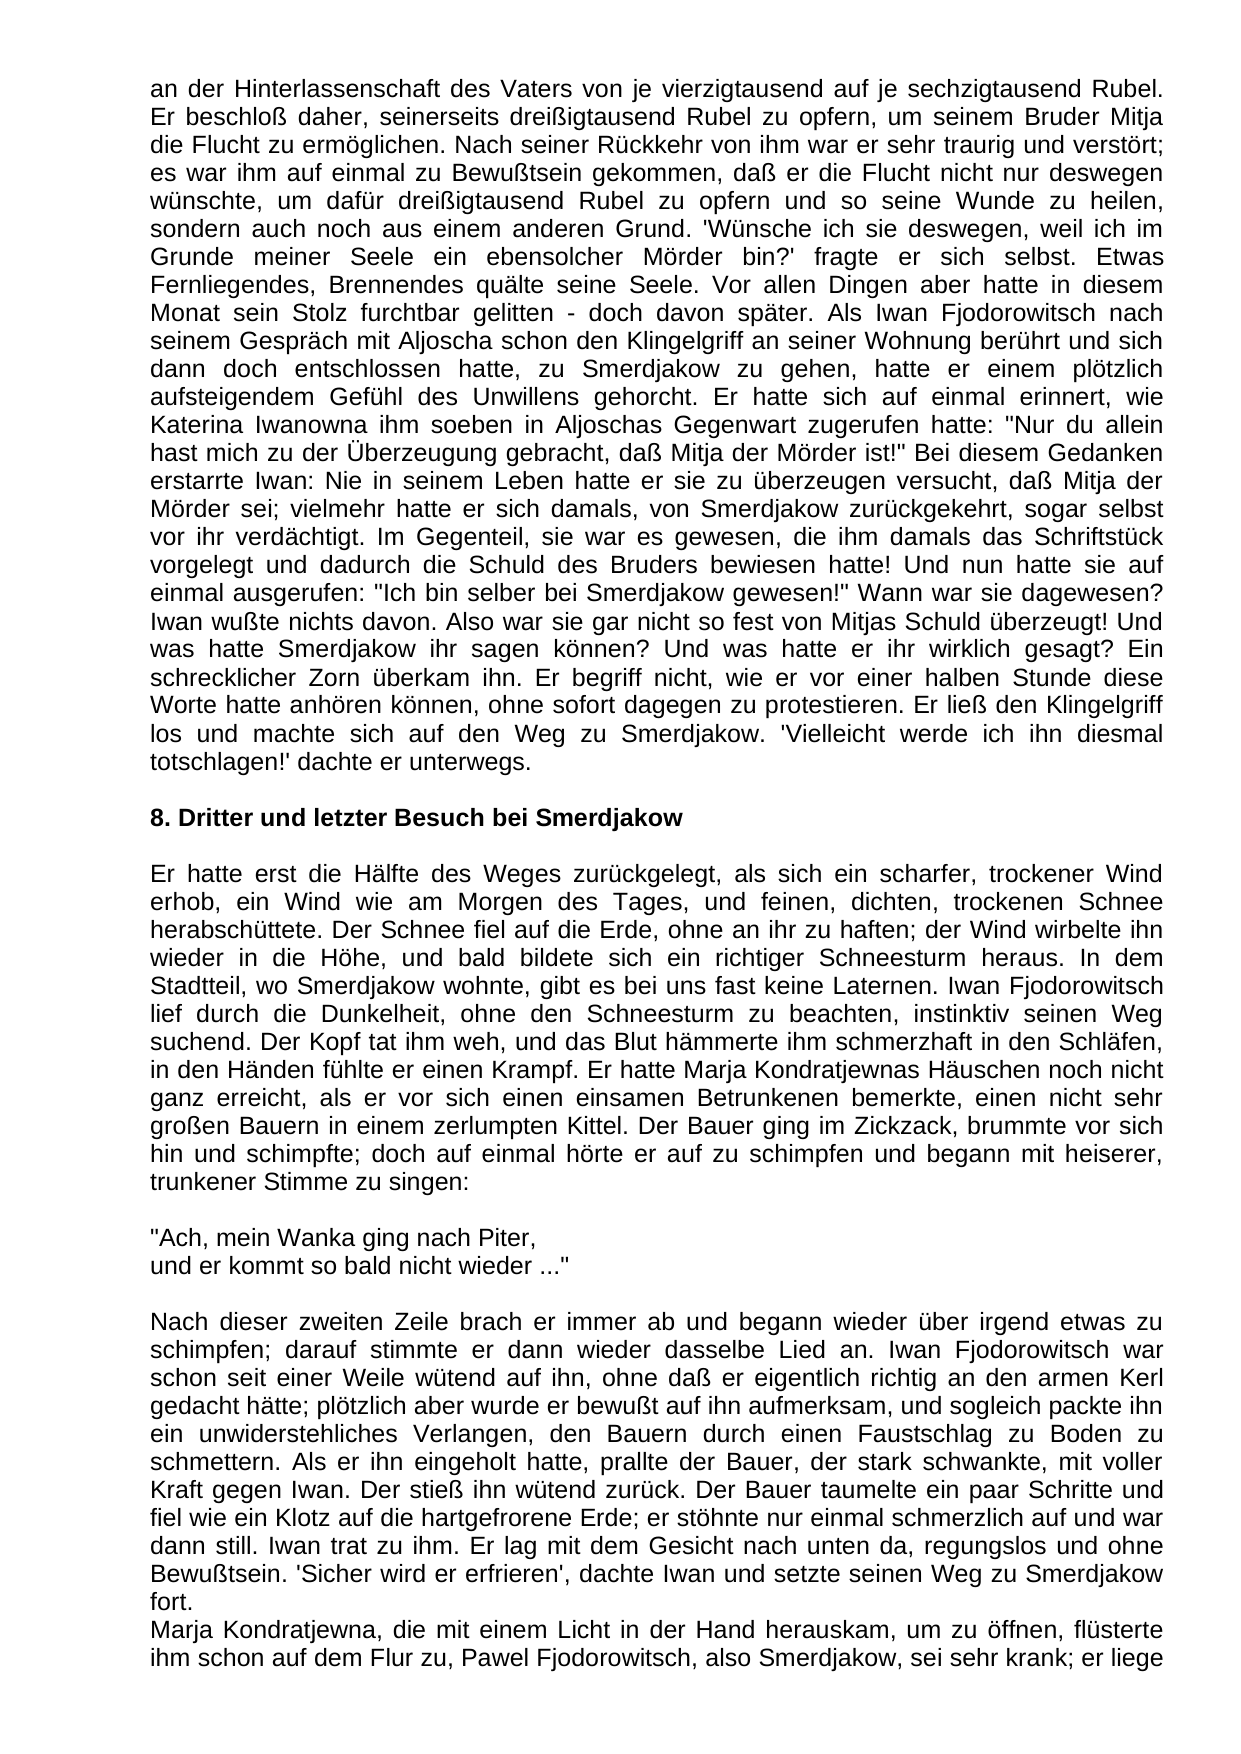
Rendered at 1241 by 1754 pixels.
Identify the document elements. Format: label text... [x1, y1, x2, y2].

text an der Hinterlassenschaft des Vaters von je vierzigtausend auf je sechzigtausend Rubel. Er beschloß daher, seinerseits dreißigtausend Rubel zu opfern, um seinem Bruder Mitja die Flucht zu ermöglichen. Nach seiner Rückkehr von ihm war er sehr traurig und verstört; es war ihm auf einmal zu Bewußtsein gekommen, daß er die Flucht nicht nur deswegen wünschte, um dafür dreißigtausend Rubel zu opfern und so seine Wunde zu heilen, sondern auch noch aus einem anderen Grund. 'Wünsche ich sie deswegen, weil ich im Grunde meiner Seele ein ebensolcher Mörder bin?' fragte er sich selbst. Etwas Fernliegendes, Brennendes quälte seine Seele. Vor allen Dingen aber hatte in diesem Monat sein Stolz furchtbar gelitten - doch davon später. Als Iwan Fjodorowitsch nach seinem Gespräch mit Aljoscha schon den Klingelgriff an seiner Wohnung berührt und sich dann doch entschlossen hatte, zu Smerdjakow zu gehen, hatte er einem plötzlich aufsteigendem Gefühl des Unwillens gehorcht. Er hatte sich auf einmal erinnert, wie Katerina Iwanowna ihm soeben in Aljoschas Gegenwart zugerufen hatte: "Nur du allein hast mich zu der Überzeugung gebracht, daß Mitja der Mörder ist!" Bei diesem Gedanken erstarrte Iwan: Nie in seinem Leben hatte er sie zu überzeugen versucht, daß Mitja der Mörder sei; vielmehr hatte er sich damals, von Smerdjakow zurückgekehrt, sogar selbst vor ihr verdächtigt. Im Gegenteil, sie war es gewesen, die ihm damals das Schriftstück vorgelegt und dadurch die Schuld des Bruders bewiesen hatte! Und nun hatte sie auf einmal ausgerufen: "Ich bin selber bei Smerdjakow gewesen!" Wann war sie dagewesen? Iwan wußte nichts davon. Also war sie gar nicht so fest von Mitjas Schuld überzeugt! Und was hatte Smerdjakow ihr sagen können? Und was hatte er ihr wirklich gesagt? Ein schrecklicher Zorn überkam ihn. Er begriff nicht, wie er vor einer halben Stunde diese Worte hatte anhören können, ohne sofort dagegen zu protestieren. Er ließ den Klingelgriff los und machte sich auf den Weg zu Smerdjakow. 'Vielleicht werde ich ihn diesmal totschlagen!' dachte er unterwegs. [150, 75, 1166, 776]
text "Ach, mein Wanka ging nach Piter, und er kommt so bald nicht wieder ..." [150, 1224, 1166, 1280]
text 8. Dritter und letzter Besuch bei Smerdjakow [150, 803, 1166, 832]
text Marja Kondratjewna, die mit einem Licht in der Hand herauskam, um zu öffnen, flüsterte ihm schon auf dem Flur zu, Pawel Fjodorowitsch, also Smerdjakow, sei sehr krank; er liege [150, 1616, 1166, 1672]
text Nach dieser zweiten Zeile brach er immer ab und begann wieder über irgend etwas zu schimpfen; darauf stimmte er dann wieder dasselbe Lied an. Iwan Fjodorowitsch war schon seit einer Weile wütend auf ihn, ohne daß er eigentlich richtig an den armen Kerl gedacht hätte; plötzlich aber wurde er bewußt auf ihn aufmerksam, und sogleich packte ihn ein unwiderstehliches Verlangen, den Bauern durch einen Faustschlag zu Boden zu schmettern. Als er ihn eingeholt hatte, prallte der Bauer, der stark schwankte, mit voller Kraft gegen Iwan. Der stieß ihn wütend zurück. Der Bauer taumelte ein paar Schritte und fiel wie ein Klotz auf die hartgefrorene Erde; er stöhnte nur einmal schmerzlich auf und war dann still. Iwan trat zu ihm. Er lag mit dem Gesicht nach unten da, regungslos und ohne Bewußtsein. 'Sicher wird er erfrieren', dachte Iwan und setzte seinen Weg zu Smerdjakow fort. [150, 1308, 1166, 1616]
text Er hatte erst die Hälfte des Weges zurückgelegt, als sich ein scharfer, trockener Wind erhob, ein Wind wie am Morgen des Tages, und feinen, dichten, trockenen Schnee herabschüttete. Der Schnee fiel auf die Erde, ohne an ihr zu haften; der Wind wirbelte ihn wieder in die Höhe, und bald bildete sich ein richtiger Schneesturm heraus. In dem Stadtteil, wo Smerdjakow wohnte, gibt es bei uns fast keine Laternen. Iwan Fjodorowitsch lief durch die Dunkelheit, ohne den Schneesturm zu beachten, instinktiv seinen Weg suchend. Der Kopf tat ihm weh, und das Blut hämmerte ihm schmerzhaft in den Schläfen, in den Händen fühlte er einen Krampf. Er hatte Marja Kondratjewnas Häuschen noch nicht ganz erreicht, als er vor sich einen einsamen Betrunkenen bemerkte, einen nicht sehr großen Bauern in einem zerlumpten Kittel. Der Bauer ging im Zickzack, brummte vor sich hin und schimpfte; doch auf einmal hörte er auf zu schimpfen und begann mit heiserer, trunkener Stimme zu singen: [150, 859, 1166, 1196]
